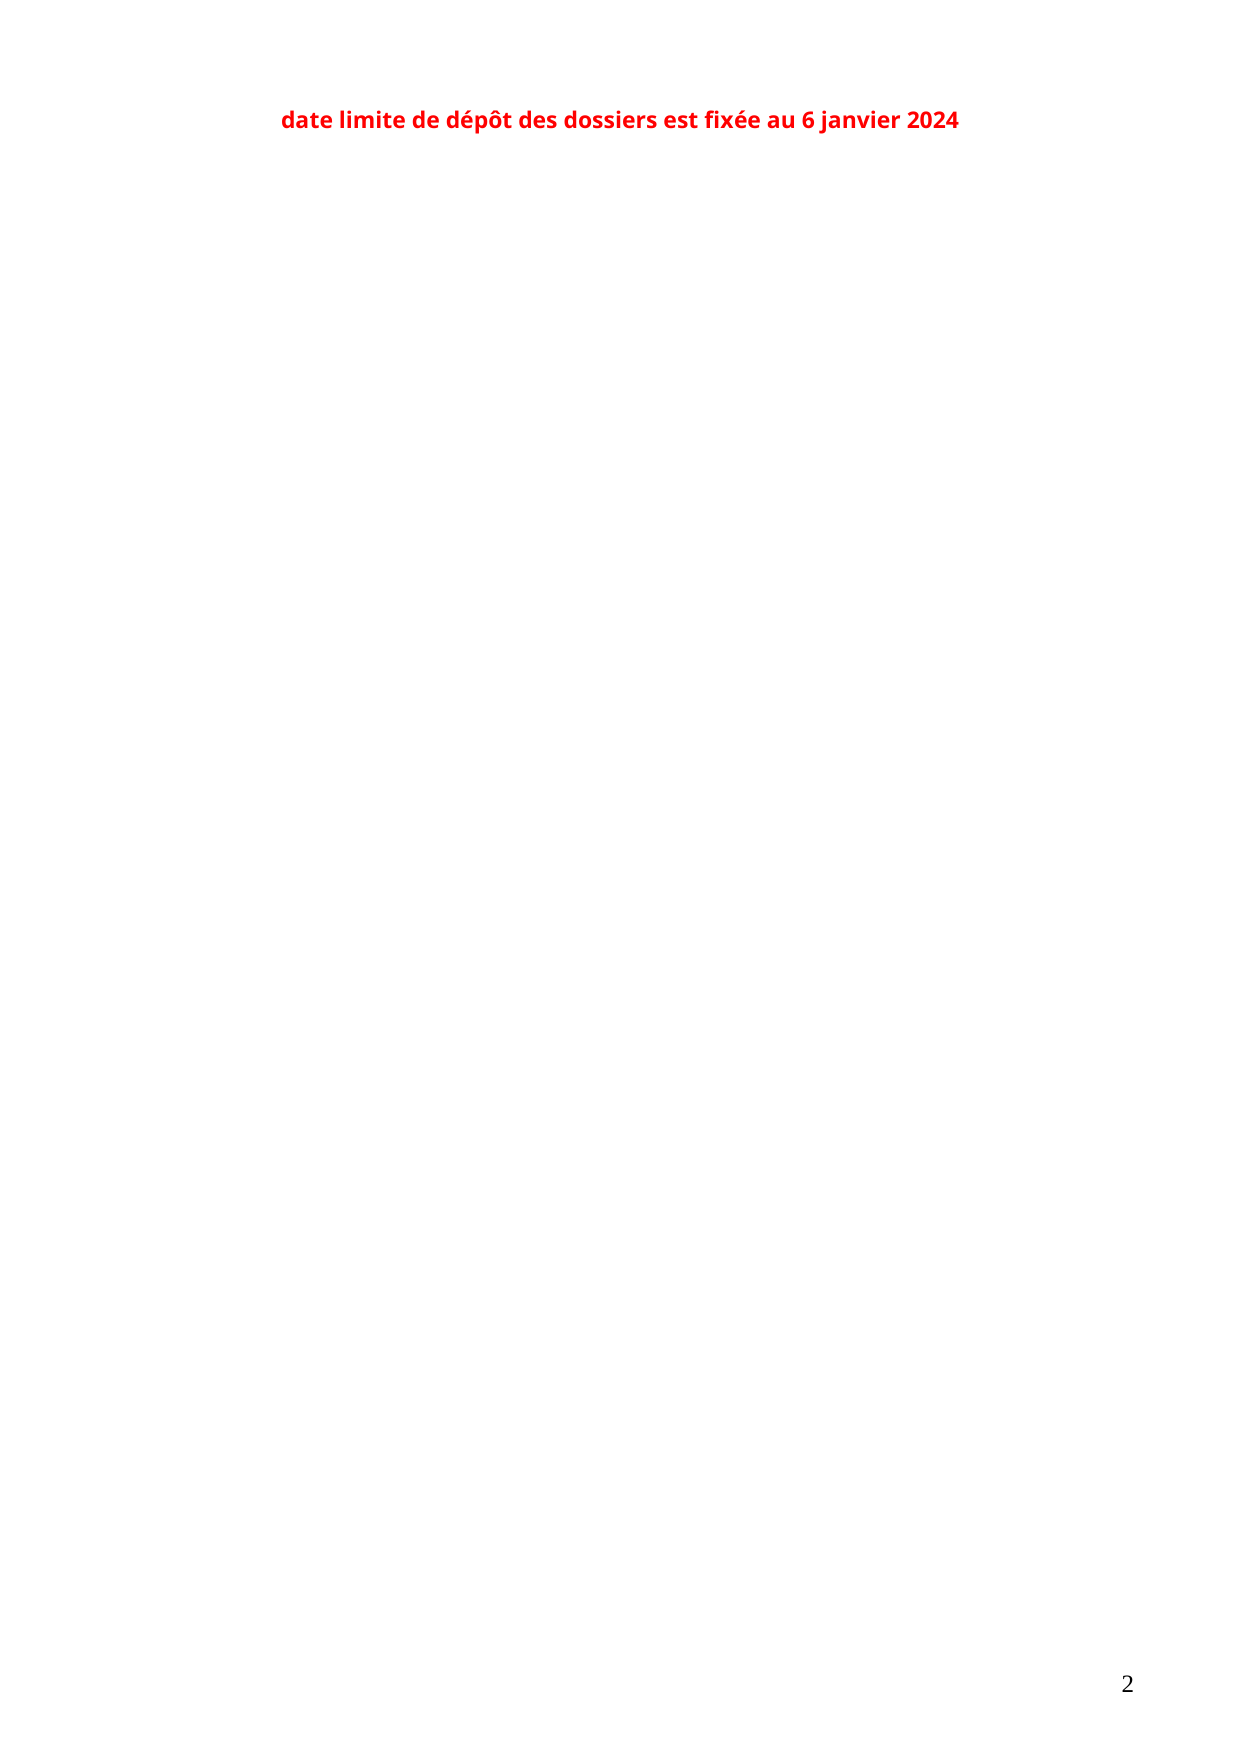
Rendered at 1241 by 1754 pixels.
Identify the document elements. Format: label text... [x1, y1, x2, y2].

text date limite de dépôt des dossiers est fixée au 6 janvier 2024 [106, 104, 1134, 135]
